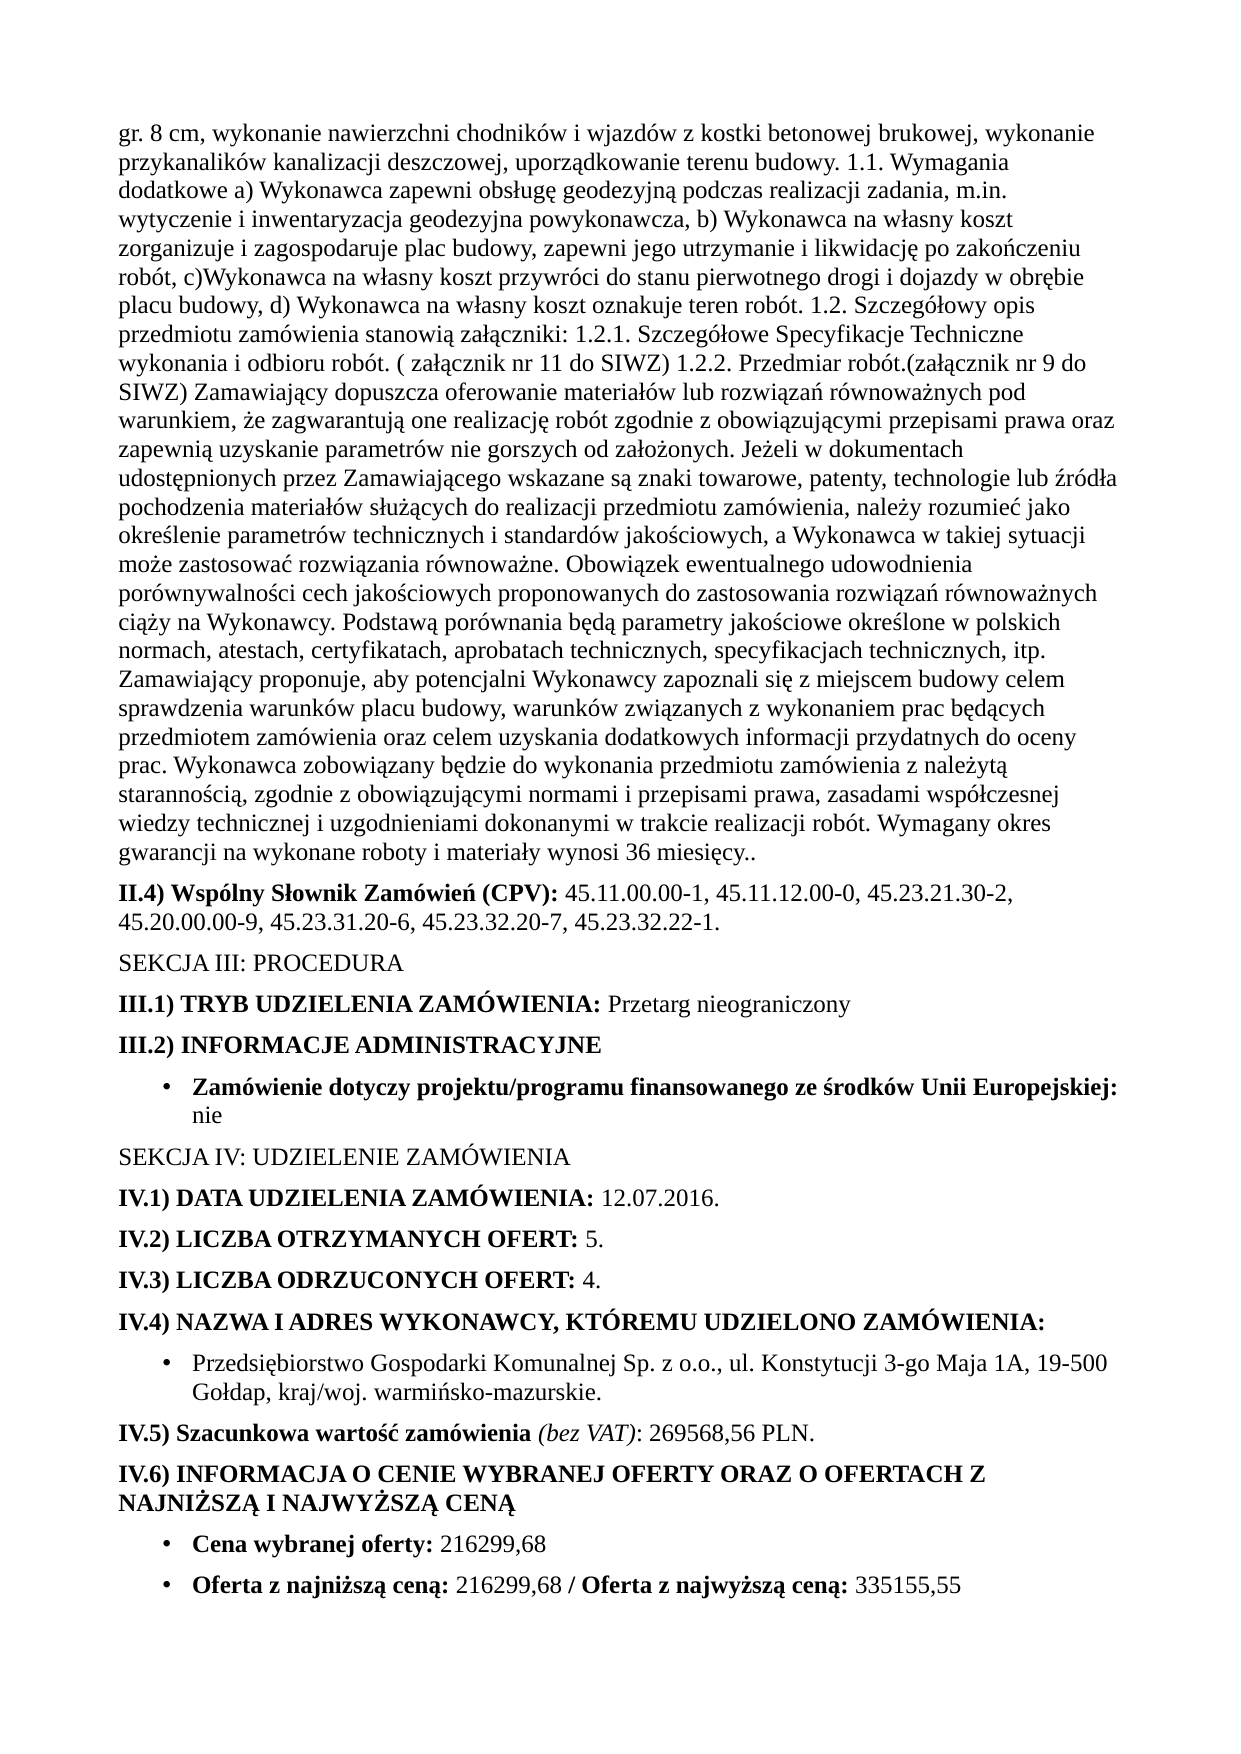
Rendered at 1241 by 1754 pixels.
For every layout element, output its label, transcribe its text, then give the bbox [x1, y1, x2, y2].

text IV.4) NAZWA I ADRES WYKONAWCY, KTÓREMU UDZIELONO ZAMÓWIENIA: [118, 1307, 1122, 1336]
list Przedsiębiorstwo Gospodarki Komunalnej Sp. z o.o., ul. Konstytucji 3-go Maja 1A, 19-500 Gołdap, kraj/woj. warmińsko-mazurskie. [162, 1348, 1122, 1406]
list Cena wybranej oferty: 216299,68 [162, 1529, 1122, 1558]
text II.4) Wspólny Słownik Zamówień (CPV): 45.11.00.00-1, 45.11.12.00-0, 45.23.21.30-2, 45.20.00.00-9, 45.23.31.20-6, 45.23.32.20-7, 45.23.32.22-1. [118, 878, 1122, 936]
text IV.1) DATA UDZIELENIA ZAMÓWIENIA: 12.07.2016. [118, 1183, 1122, 1212]
text SEKCJA IV: UDZIELENIE ZAMÓWIENIA [118, 1142, 1122, 1171]
text III.2) INFORMACJE ADMINISTRACYJNE [118, 1031, 1122, 1059]
text gr. 8 cm, wykonanie nawierzchni chodników i wjazdów z kostki betonowej brukowej, wykonanie przykanalików kanalizacji deszczowej, uporządkowanie terenu budowy. 1.1. Wymagania dodatkowe a) Wykonawca zapewni obsługę geodezyjną podczas realizacji zadania, m.in. wytyczenie i inwentaryzacja geodezyjna powykonawcza, b) Wykonawca na własny koszt zorganizuje i zagospodaruje plac budowy, zapewni jego utrzymanie i likwidację po zakończeniu robót, c)Wykonawca na własny koszt przywróci do stanu pierwotnego drogi i dojazdy w obrębie placu budowy, d) Wykonawca na własny koszt oznakuje teren robót. 1.2. Szczegółowy opis przedmiotu zamówienia stanowią załączniki: 1.2.1. Szczegółowe Specyfikacje Techniczne wykonania i odbioru robót. ( załącznik nr 11 do SIWZ) 1.2.2. Przedmiar robót.(załącznik nr 9 do SIWZ) Zamawiający dopuszcza oferowanie materiałów lub rozwiązań równoważnych pod warunkiem, że zagwarantują one realizację robót zgodnie z obowiązującymi przepisami prawa oraz zapewnią uzyskanie parametrów nie gorszych od założonych. Jeżeli w dokumentach udostępnionych przez Zamawiającego wskazane są znaki towarowe, patenty, technologie lub źródła pochodzenia materiałów służących do realizacji przedmiotu zamówienia, należy rozumieć jako określenie parametrów technicznych i standardów jakościowych, a Wykonawca w takiej sytuacji może zastosować rozwiązania równoważne. Obowiązek ewentualnego udowodnienia porównywalności cech jakościowych proponowanych do zastosowania rozwiązań równoważnych ciąży na Wykonawcy. Podstawą porównania będą parametry jakościowe określone w polskich normach, atestach, certyfikatach, aprobatach technicznych, specyfikacjach technicznych, itp. Zamawiający proponuje, aby potencjalni Wykonawcy zapoznali się z miejscem budowy celem sprawdzenia warunków placu budowy, warunków związanych z wykonaniem prac będących przedmiotem zamówienia oraz celem uzyskania dodatkowych informacji przydatnych do oceny prac. Wykonawca zobowiązany będzie do wykonania przedmiotu zamówienia z należytą starannością, zgodnie z obowiązującymi normami i przepisami prawa, zasadami współczesnej wiedzy technicznej i uzgodnieniami dokonanymi w trakcie realizacji robót. Wymagany okres gwarancji na wykonane roboty i materiały wynosi 36 miesięcy.. [118, 118, 1122, 866]
text SEKCJA III: PROCEDURA [118, 948, 1122, 977]
text IV.2) LICZBA OTRZYMANYCH OFERT: 5. [118, 1224, 1122, 1253]
list Oferta z najniższą ceną: 216299,68 / Oferta z najwyższą ceną: 335155,55 [162, 1571, 1122, 1599]
list Zamówienie dotyczy projektu/programu finansowanego ze środków Unii Europejskiej: nie [162, 1072, 1122, 1129]
text IV.6) INFORMACJA O CENIE WYBRANEJ OFERTY ORAZ O OFERTACH Z NAJNIŻSZĄ I NAJWYŻSZĄ CENĄ [118, 1459, 1122, 1517]
text IV.5) Szacunkowa wartość zamówienia (bez VAT): 269568,56 PLN. [118, 1418, 1122, 1447]
text IV.3) LICZBA ODRZUCONYCH OFERT: 4. [118, 1266, 1122, 1294]
text III.1) TRYB UDZIELENIA ZAMÓWIENIA: Przetarg nieograniczony [118, 989, 1122, 1018]
